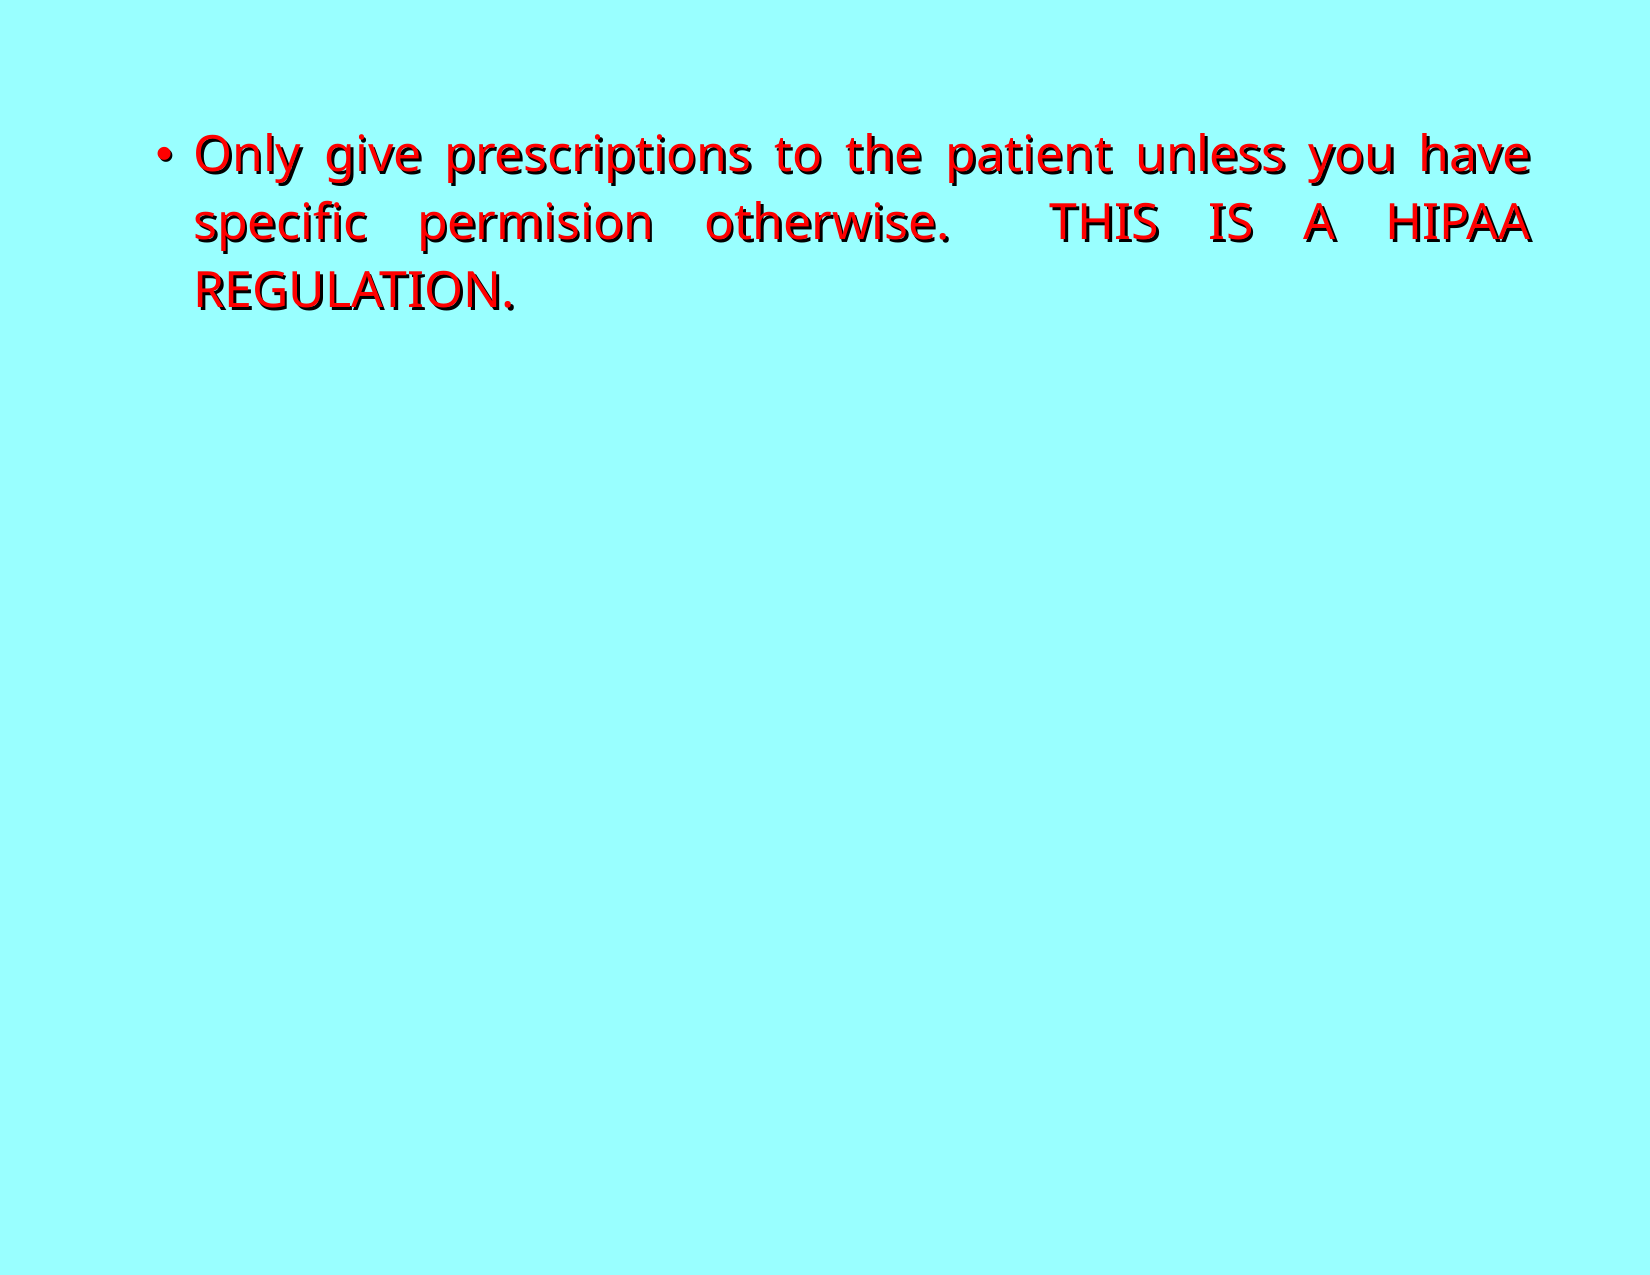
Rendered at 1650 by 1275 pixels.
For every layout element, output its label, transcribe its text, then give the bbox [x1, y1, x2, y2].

list Only give prescriptions to the patient unless you have specific permision otherwise. THIS IS A HIPAA REGULATION. [156, 118, 1532, 322]
